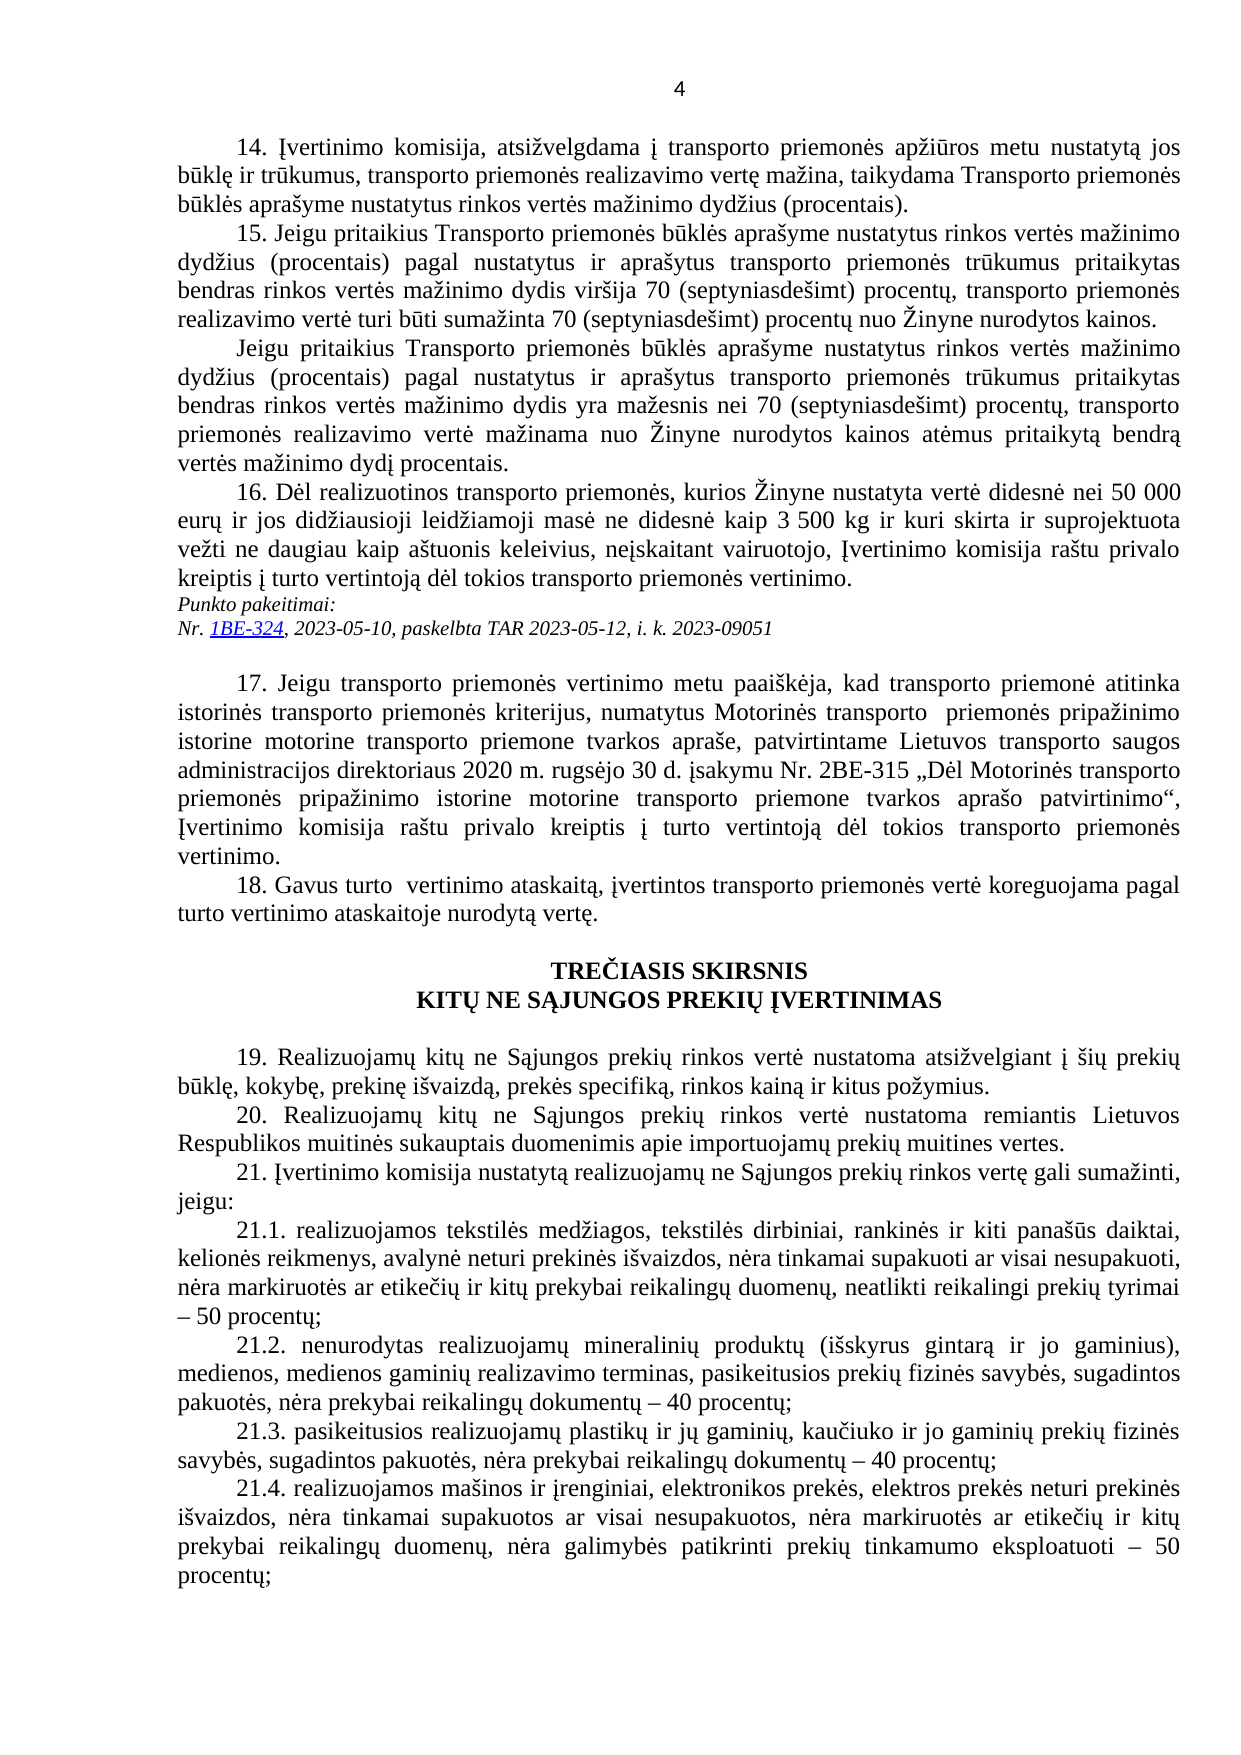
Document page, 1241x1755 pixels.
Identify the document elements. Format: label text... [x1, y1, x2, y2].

text 16. Dėl realizuotinos transporto priemonės, kurios Žinyne nustatyta vertė didesnė nei 50 000 eurų ir jos didžiausioji leidžiamoji masė ne didesnė kaip 3 500 kg ir kuri skirta ir suprojektuota vežti ne daugiau kaip aštuonis keleivius, neįskaitant vairuotojo, Įvertinimo komisija raštu privalo kreiptis į turto vertintoją dėl tokios transporto priemonės vertinimo. [177, 477, 1181, 592]
text 14. Įvertinimo komisija, atsižvelgdama į transporto priemonės apžiūros metu nustatytą jos būklę ir trūkumus, transporto priemonės realizavimo vertę mažina, taikydama Transporto priemonės būklės aprašyme nustatytus rinkos vertės mažinimo dydžius (procentais). [177, 132, 1181, 218]
text 17. Jeigu transporto priemonės vertinimo metu paaiškėja, kad transporto priemonė atitinka istorinės transporto priemonės kriterijus, numatytus Motorinės transporto priemonės pripažinimo istorine motorine transporto priemone tvarkos apraše, patvirtintame Lietuvos transporto saugos administracijos direktoriaus 2020 m. rugsėjo 30 d. įsakymu Nr. 2BE-315 „Dėl Motorinės transporto priemonės pripažinimo istorine motorine transporto priemone tvarkos aprašo patvirtinimo“, Įvertinimo komisija raštu privalo kreiptis į turto vertintoją dėl tokios transporto priemonės vertinimo. [177, 668, 1181, 870]
text 21.4. realizuojamos mašinos ir įrenginiai, elektronikos prekės, elektros prekės neturi prekinės išvaizdos, nėra tinkamai supakuotos ar visai nesupakuotos, nėra markiruotės ar etikečių ir kitų prekybai reikalingų duomenų, nėra galimybės patikrinti prekių tinkamumo eksploatuoti – 50 procentų; [177, 1473, 1181, 1588]
text KITŲ NE SĄJUNGOS PREKIŲ ĮVERTINIMAS [177, 985, 1181, 1013]
text 21.2. nenurodytas realizuojamų mineralinių produktų (išskyrus gintarą ir jo gaminius), medienos, medienos gaminių realizavimo terminas, pasikeitusios prekių fizinės savybės, sugadintos pakuotės, nėra prekybai reikalingų dokumentų – 40 procentų; [177, 1330, 1181, 1416]
text 21.1. realizuojamos tekstilės medžiagos, tekstilės dirbiniai, rankinės ir kiti panašūs daiktai, kelionės reikmenys, avalynė neturi prekinės išvaizdos, nėra tinkamai supakuoti ar visai nesupakuoti, nėra markiruotės ar etikečių ir kitų prekybai reikalingų duomenų, neatlikti reikalingi prekių tyrimai – 50 procentų; [177, 1215, 1181, 1330]
text 21. Įvertinimo komisija nustatytą realizuojamų ne Sąjungos prekių rinkos vertę gali sumažinti, jeigu: [177, 1157, 1181, 1215]
text Punkto pakeitimai: [177, 592, 1181, 616]
text Jeigu pritaikius Transporto priemonės būklės aprašyme nustatytus rinkos vertės mažinimo dydžius (procentais) pagal nustatytus ir aprašytus transporto priemonės trūkumus pritaikytas bendras rinkos vertės mažinimo dydis yra mažesnis nei 70 (septyniasdešimt) procentų, transporto priemonės realizavimo vertė mažinama nuo Žinyne nurodytos kainos atėmus pritaikytą bendrą vertės mažinimo dydį procentais. [177, 333, 1181, 477]
text Nr. 1BE-324, 2023-05-10, paskelbta TAR 2023-05-12, i. k. 2023-09051 [177, 616, 1181, 640]
text 21.3. pasikeitusios realizuojamų plastikų ir jų gaminių, kaučiuko ir jo gaminių prekių fizinės savybės, sugadintos pakuotės, nėra prekybai reikalingų dokumentų – 40 procentų; [177, 1416, 1181, 1473]
text 15. Jeigu pritaikius Transporto priemonės būklės aprašyme nustatytus rinkos vertės mažinimo dydžius (procentais) pagal nustatytus ir aprašytus transporto priemonės trūkumus pritaikytas bendras rinkos vertės mažinimo dydis viršija 70 (septyniasdešimt) procentų, transporto priemonės realizavimo vertė turi būti sumažinta 70 (septyniasdešimt) procentų nuo Žinyne nurodytos kainos. [177, 218, 1181, 333]
text 20. Realizuojamų kitų ne Sąjungos prekių rinkos vertė nustatoma remiantis Lietuvos Respublikos muitinės sukauptais duomenimis apie importuojamų prekių muitines vertes. [177, 1100, 1181, 1157]
text 19. Realizuojamų kitų ne Sąjungos prekių rinkos vertė nustatoma atsižvelgiant į šių prekių būklę, kokybę, prekinę išvaizdą, prekės specifiką, rinkos kainą ir kitus požymius. [177, 1042, 1181, 1100]
text TREČIASIS SKIRSNIS [177, 956, 1181, 985]
text 18. Gavus turto vertinimo ataskaitą, įvertintos transporto priemonės vertė koreguojama pagal turto vertinimo ataskaitoje nurodytą vertę. [177, 870, 1181, 927]
